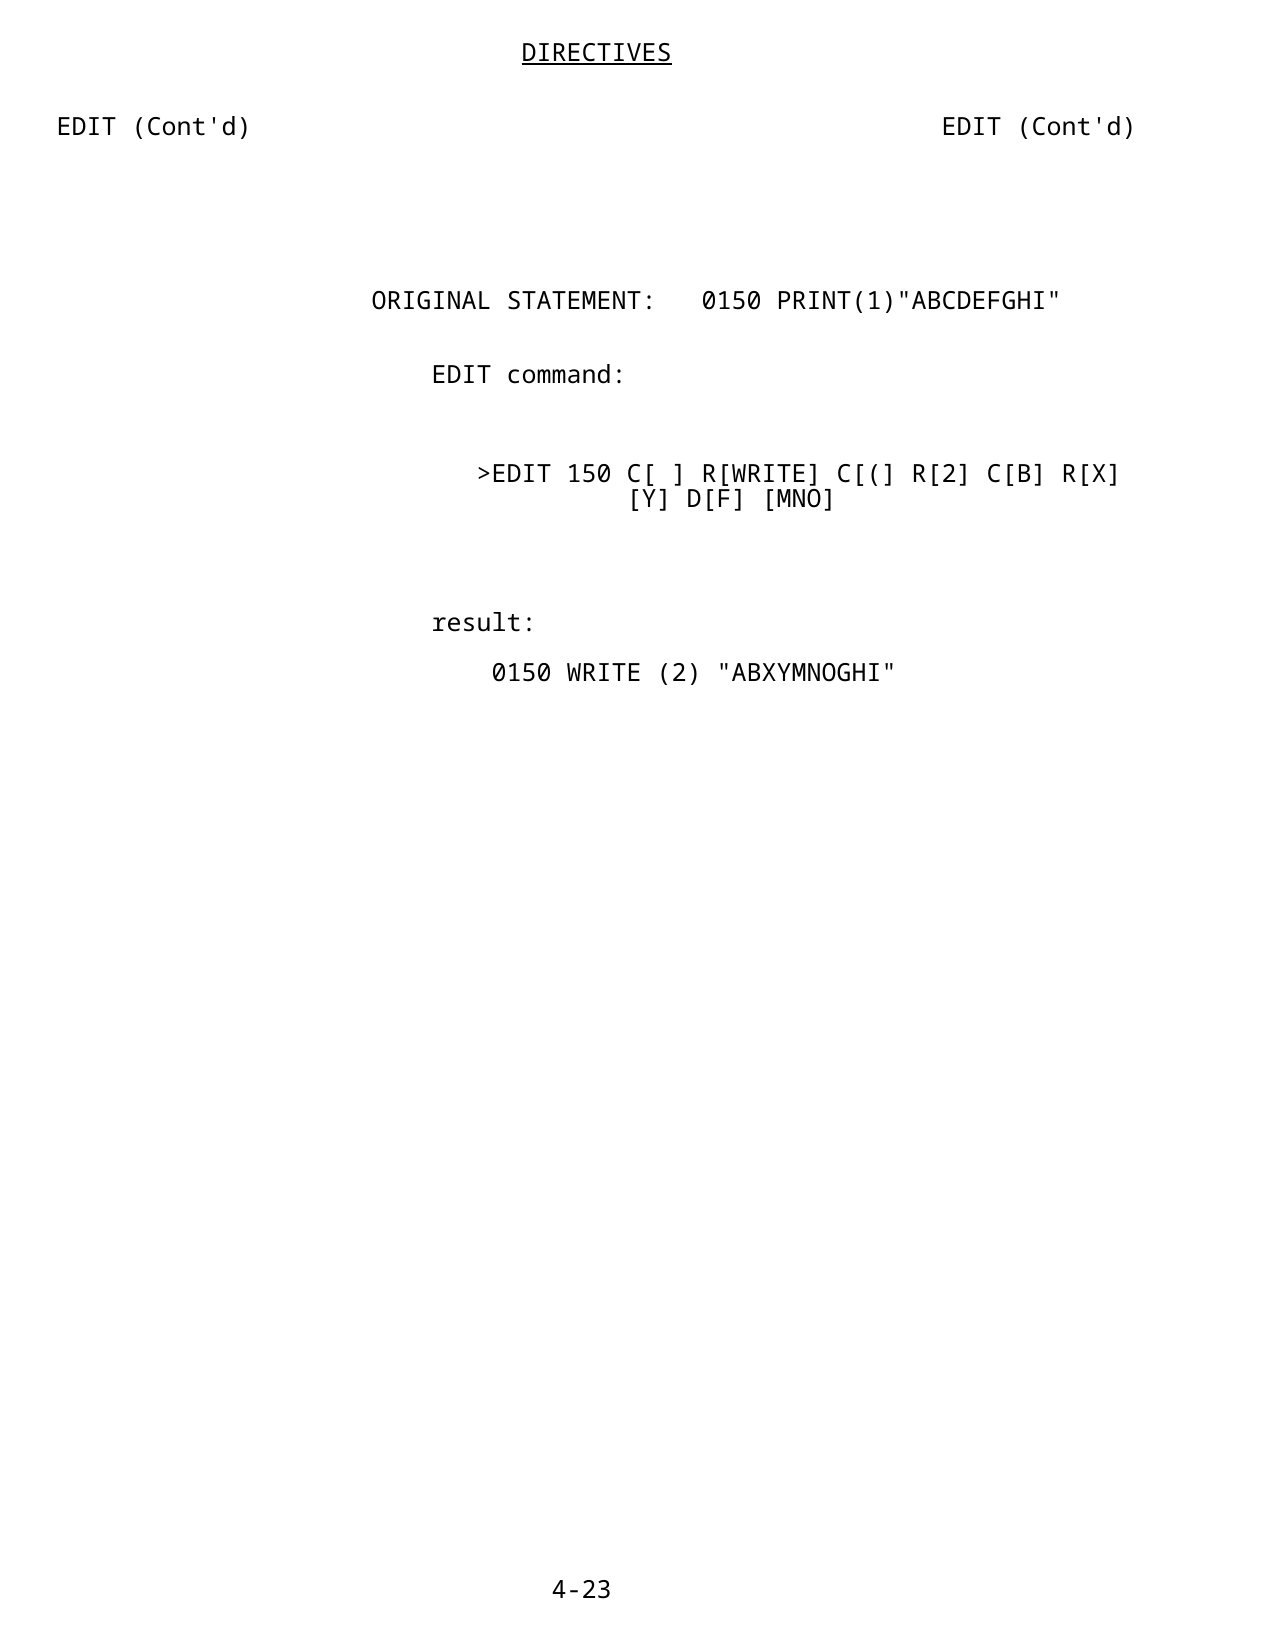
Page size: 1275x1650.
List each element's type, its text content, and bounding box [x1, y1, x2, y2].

text 4-23 [41, 1578, 1234, 1603]
text 0150 WRITE (2) "ABXYMNOGHI" [41, 661, 1234, 686]
text DIRECTIVES [41, 41, 1234, 66]
text [Y] D[F] [MNO] [41, 488, 1234, 512]
text EDIT (Cont'd) EDIT (Cont'd) [41, 116, 1234, 141]
text result: [41, 612, 1234, 636]
text ORIGINAL STATEMENT: 0150 PRINT(1)"ABCDEFGHI" [41, 289, 1234, 314]
text >EDIT 150 C[ ] R[WRITE] C[(] R[2] C[B] R[X] [41, 463, 1234, 488]
text EDIT command: [41, 364, 1234, 388]
